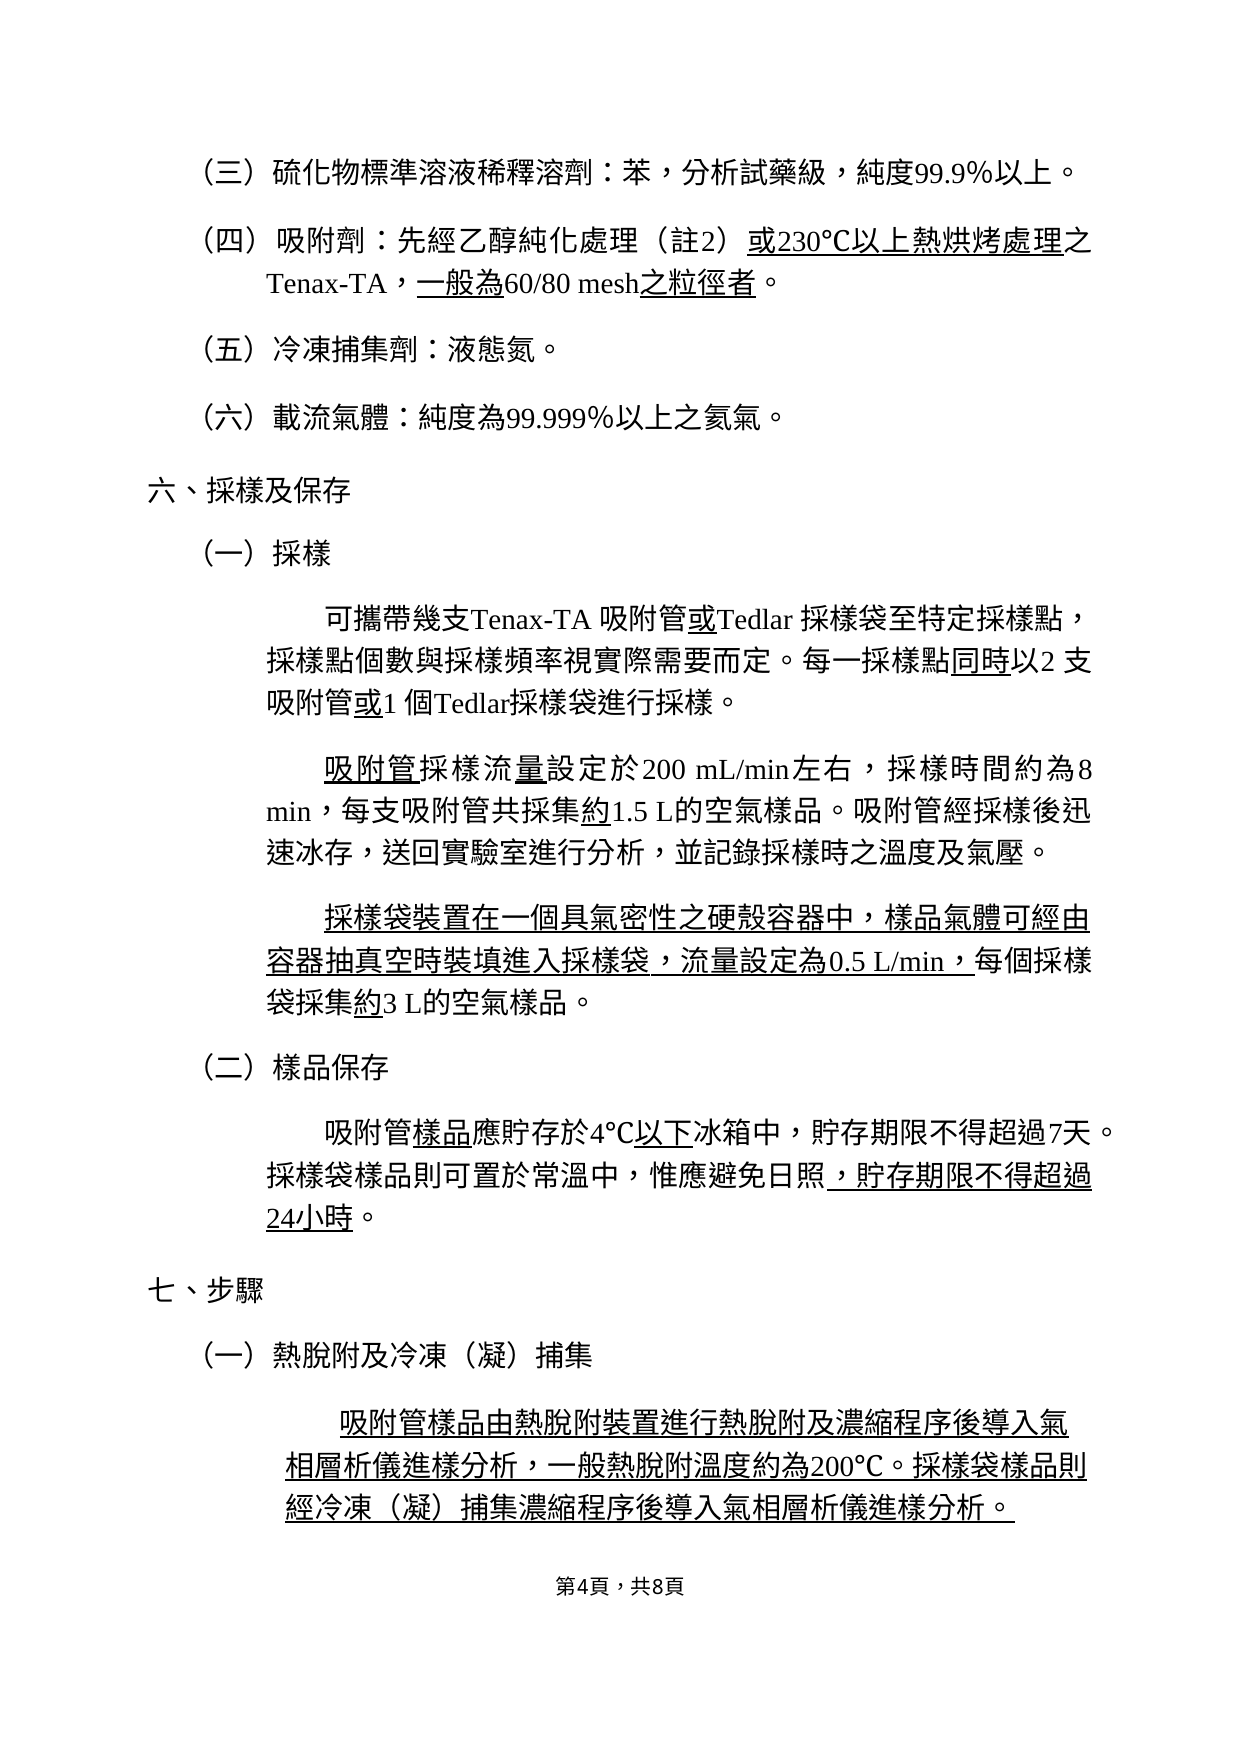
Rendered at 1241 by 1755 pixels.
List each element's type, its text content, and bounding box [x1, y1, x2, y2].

list （四）吸附劑：先經乙醇純化處理（註2）或230℃以上熱烘烤處理之Tenax-TA，一般為60/80 mesh之粒徑者。 [185, 217, 1093, 302]
list （二）樣品保存 [185, 1045, 1093, 1087]
list （一）採樣 [185, 530, 1093, 573]
list 可攜帶幾支Tenax-TA 吸附管或Tedlar 採樣袋至特定採樣點，採樣點個數與採樣頻率視實際需要而定。每一採樣點同時以2 支吸附管或1 個Tedlar採樣袋進行採樣。 [266, 596, 1093, 722]
text 吸附管樣品由熱脫附裝置進行熱脫附及濃縮程序後導入氣相層析儀進樣分析，一般熱脫附溫度約為200℃。採樣袋樣品則經冷凍（凝）捕集濃縮程序後導入氣相層析儀進樣分析。 [285, 1400, 1093, 1527]
list （三）硫化物標準溶液稀釋溶劑：苯，分析試藥級，純度99.9％以上。 [185, 150, 1093, 192]
text 七、步驟 [148, 1260, 1093, 1310]
list （五）冷凍捕集劑：液態氮。 [185, 327, 1093, 369]
list （一）熱脫附及冷凍（凝）捕集 [185, 1333, 1093, 1375]
text 六、採樣及保存 [148, 459, 1093, 509]
list 採樣袋裝置在一個具氣密性之硬殼容器中，樣品氣體可經由容器抽真空時裝填進入採樣袋，流量設定為0.5 L/min，每個採樣袋採集約3 L的空氣樣品。 [266, 895, 1093, 1022]
list 吸附管樣品應貯存於4℃以下冰箱中，貯存期限不得超過7天。採樣袋樣品則可置於常溫中，惟應避免日照，貯存期限不得超過24小時。 [266, 1110, 1093, 1237]
list （六）載流氣體：純度為99.999％以上之氦氣。 [185, 394, 1093, 437]
list 吸附管採樣流量設定於200 mL/min左右，採樣時間約為8 min，每支吸附管共採集約1.5 L的空氣樣品。吸附管經採樣後迅速冰存，送回實驗室進行分析，並記錄採樣時之溫度及氣壓。 [266, 745, 1093, 872]
